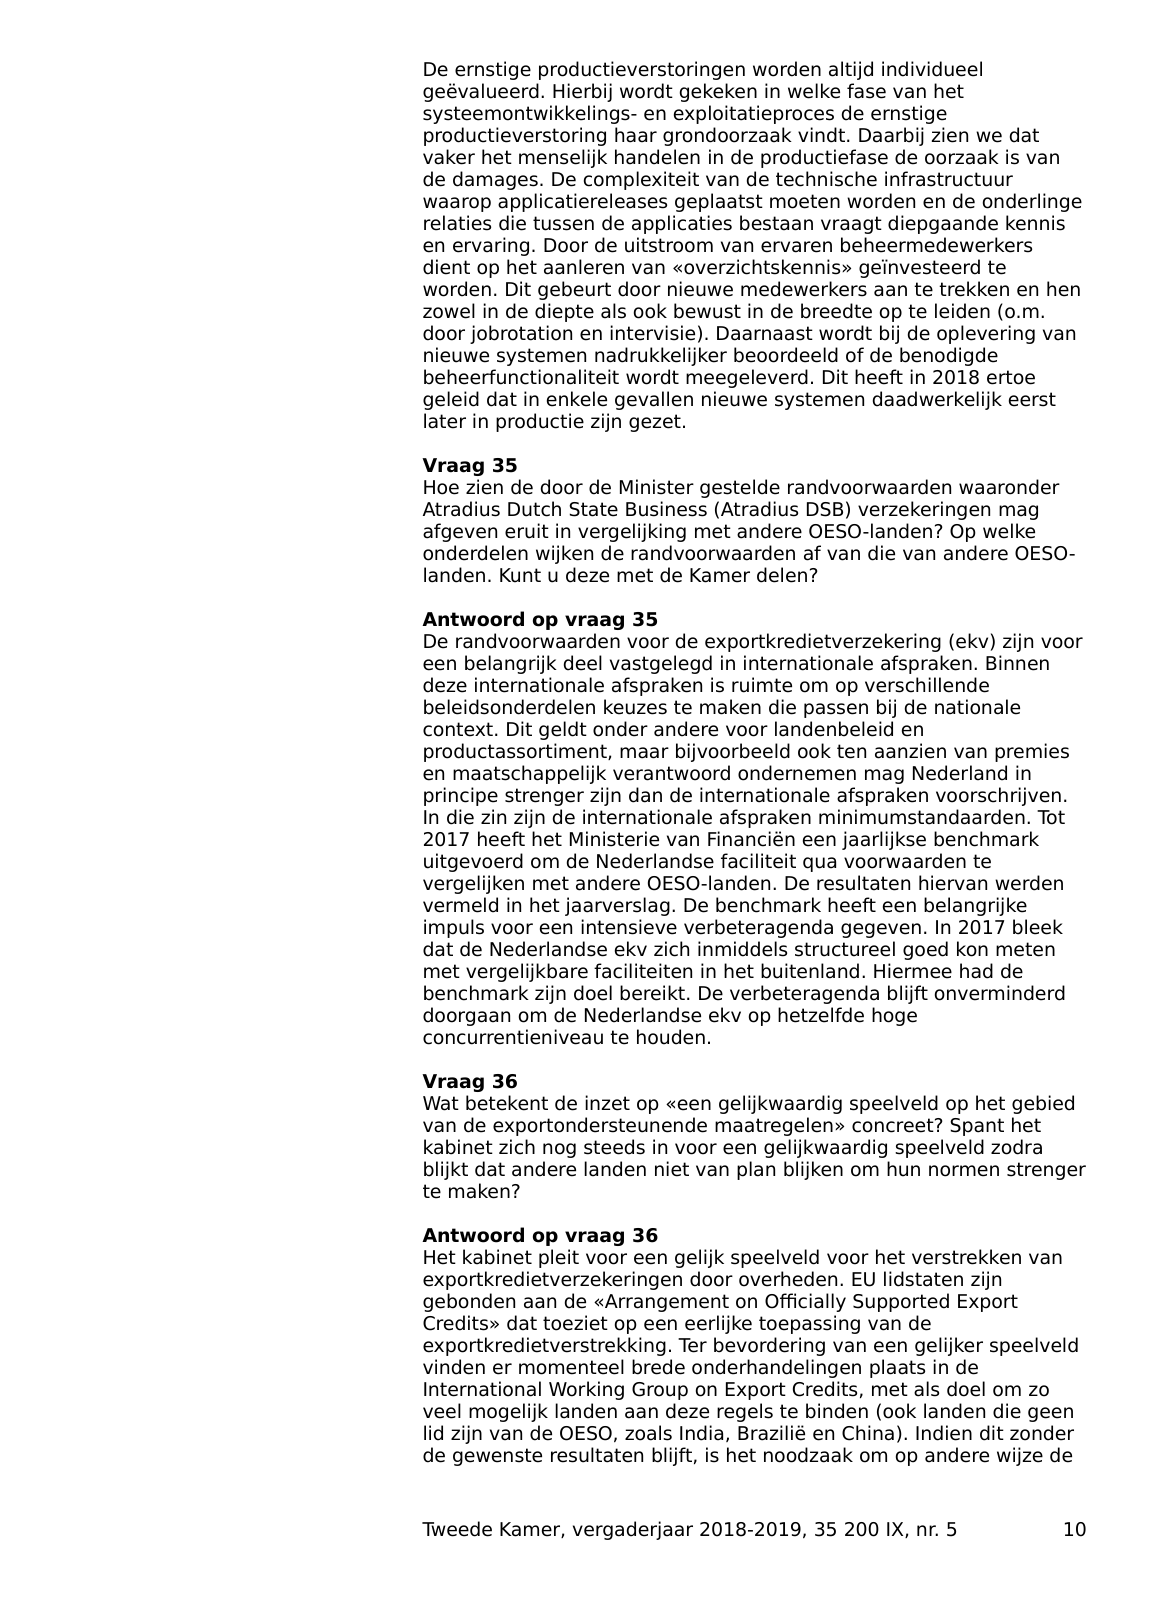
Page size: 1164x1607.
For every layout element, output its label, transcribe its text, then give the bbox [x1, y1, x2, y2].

text Wat betekent de inzet op «een gelijkwaardig speelveld op het gebied van de exportondersteunende maatregelen» concreet? Spant het kabinet zich nog steeds in voor een gelijkwaardig speelveld zodra blijkt dat andere landen niet van plan blijken om hun normen strenger te maken? [422, 1093, 1087, 1203]
text Antwoord op vraag 35 [422, 609, 1087, 631]
text Antwoord op vraag 36 [422, 1225, 1087, 1247]
text Het kabinet pleit voor een gelijk speelveld voor het verstrekken van exportkredietverzekeringen door overheden. EU lidstaten zijn gebonden aan de «Arrangement on Officially Supported Export Credits» dat toeziet op een eerlijke toepassing van de exportkredietverstrekking. Ter bevordering van een gelijker speelveld vinden er momenteel brede onderhandelingen plaats in de International Working Group on Export Credits, met als doel om zo veel mogelijk landen aan deze regels te binden (ook landen die geen lid zijn van de OESO, zoals India, Brazilië en China). Indien dit zonder de gewenste resultaten blijft, is het noodzaak om op andere wijze de [422, 1247, 1087, 1467]
text De randvoorwaarden voor de exportkredietverzekering (ekv) zijn voor een belangrijk deel vastgelegd in internationale afspraken. Binnen deze internationale afspraken is ruimte om op verschillende beleidsonderdelen keuzes te maken die passen bij de nationale context. Dit geldt onder andere voor landenbeleid en productassortiment, maar bijvoorbeeld ook ten aanzien van premies en maatschappelijk verantwoord ondernemen mag Nederland in principe strenger zijn dan de internationale afspraken voorschrijven. In die zin zijn de internationale afspraken minimumstandaarden. Tot 2017 heeft het Ministerie van Financiën een jaarlijkse benchmark uitgevoerd om de Nederlandse faciliteit qua voorwaarden te vergelijken met andere OESO-landen. De resultaten hiervan werden vermeld in het jaarverslag. De benchmark heeft een belangrijke impuls voor een intensieve verbeteragenda gegeven. In 2017 bleek dat de Nederlandse ekv zich inmiddels structureel goed kon meten met vergelijkbare faciliteiten in het buitenland. Hiermee had de benchmark zijn doel bereikt. De verbeteragenda blijft onverminderd doorgaan om de Nederlandse ekv op hetzelfde hoge concurrentieniveau te houden. [422, 631, 1087, 1048]
text Vraag 35 [422, 455, 1087, 477]
text De ernstige productieverstoringen worden altijd individueel geëvalueerd. Hierbij wordt gekeken in welke fase van het systeemontwikkelings- en exploitatieproces de ernstige productieverstoring haar grondoorzaak vindt. Daarbij zien we dat vaker het menselijk handelen in de productiefase de oorzaak is van de damages. De complexiteit van de technische infrastructuur waarop applicatiereleases geplaatst moeten worden en de onderlinge relaties die tussen de applicaties bestaan vraagt diepgaande kennis en ervaring. Door de uitstroom van ervaren beheermedewerkers dient op het aanleren van «overzichtskennis» geïnvesteerd te worden. Dit gebeurt door nieuwe medewerkers aan te trekken en hen zowel in de diepte als ook bewust in de breedte op te leiden (o.m. door jobrotation en intervisie). Daarnaast wordt bij de oplevering van nieuwe systemen nadrukkelijker beoordeeld of de benodigde beheerfunctionaliteit wordt meegeleverd. Dit heeft in 2018 ertoe geleid dat in enkele gevallen nieuwe systemen daadwerkelijk eerst later in productie zijn gezet. [422, 59, 1087, 433]
text Vraag 36 [422, 1071, 1087, 1093]
text Hoe zien de door de Minister gestelde randvoorwaarden waaronder Atradius Dutch State Business (Atradius DSB) verzekeringen mag afgeven eruit in vergelijking met andere OESO-landen? Op welke onderdelen wijken de randvoorwaarden af van die van andere OESO-landen. Kunt u deze met de Kamer delen? [422, 477, 1087, 587]
